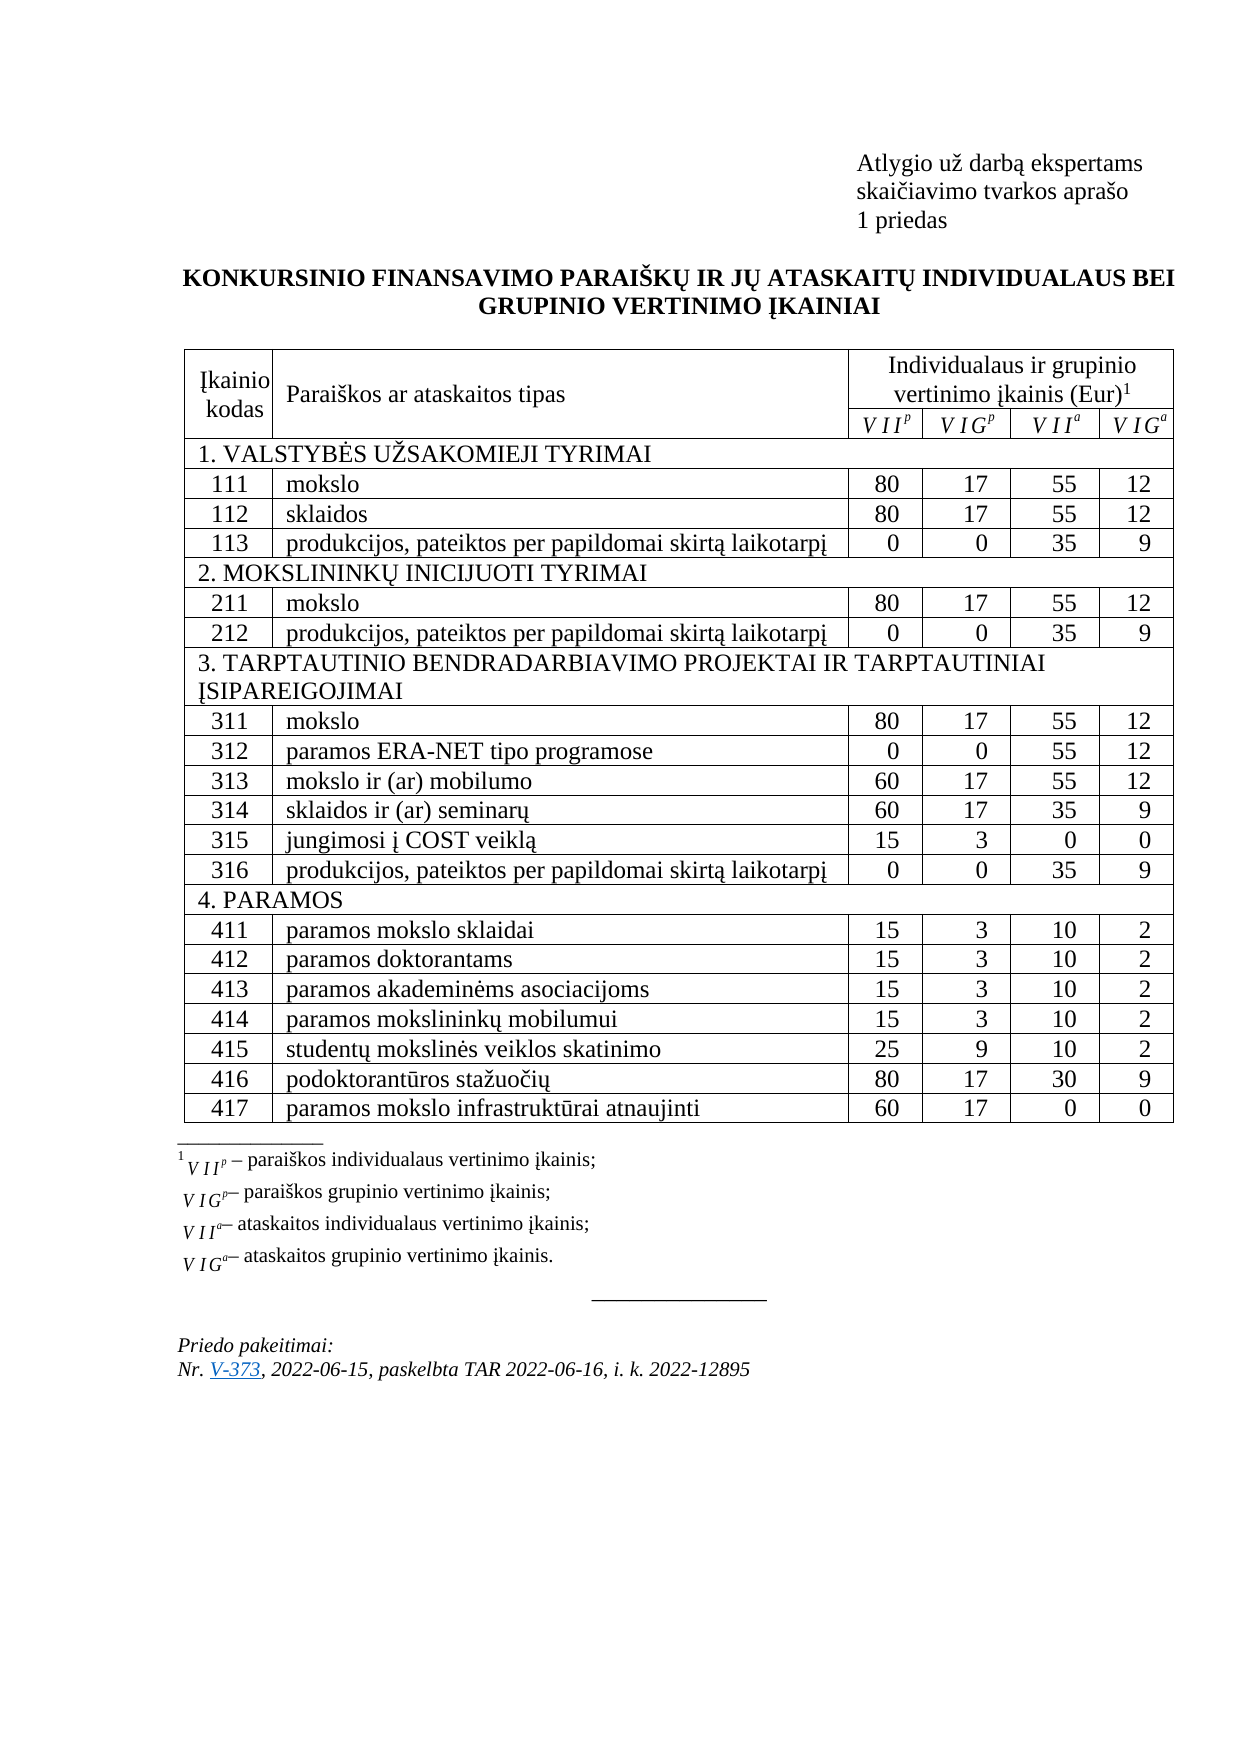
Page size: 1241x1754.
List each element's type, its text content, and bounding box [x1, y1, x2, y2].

table_cell 211 [185, 588, 272, 617]
table_cell mokslo [273, 706, 848, 735]
table_cell 0 [849, 618, 922, 647]
table_cell 9 [1100, 529, 1173, 557]
table_cell paramos mokslo sklaidai [273, 915, 848, 943]
table_cell 17 [923, 469, 1010, 498]
table_cell produkcijos, pateiktos per papildomai skirtą laikotarpį [273, 529, 848, 557]
table_cell 55 [1011, 469, 1099, 498]
table_cell 35 [1011, 618, 1099, 647]
text KONKURSINIO FINANSAVIMO PARAIŠKŲ IR JŲ ATASKAITŲ INDIVIDUALAUS BEI GRUPINIO VERTINIMO ĮKAINIAI [177, 263, 1181, 320]
table_cell 2 [1100, 1004, 1173, 1033]
table_cell 9 [1100, 618, 1173, 647]
table_cell paramos mokslo infrastruktūrai atnaujinti [273, 1094, 848, 1122]
table_cell 2. MOKSLININKŲ INICIJUOTI TYRIMAI [185, 558, 1173, 587]
table_cell 0 [923, 855, 1010, 884]
table_cell 416 [185, 1064, 272, 1092]
table_cell 15 [849, 825, 922, 854]
table_cell 9 [923, 1034, 1010, 1063]
table_cell 111 [185, 469, 272, 498]
table_cell 0 [1011, 825, 1099, 854]
table_cell 0 [849, 529, 922, 557]
table_cell 10 [1011, 1004, 1099, 1033]
table_cell 9 [1100, 1064, 1173, 1092]
table_cell 30 [1011, 1064, 1099, 1092]
table_cell 17 [923, 766, 1010, 794]
table_cell 15 [849, 1004, 922, 1033]
table_cell 17 [923, 588, 1010, 617]
table_cell paramos akademinėms asociacijoms [273, 974, 848, 1003]
table_cell 0 [923, 736, 1010, 765]
table_cell 12 [1100, 706, 1173, 735]
table_cell 15 [849, 945, 922, 973]
table_cell mokslo ir (ar) mobilumo [273, 766, 848, 794]
table_cell [849, 409, 922, 438]
table_cell podoktorantūros stažuočių [273, 1064, 848, 1092]
table_cell 3 [923, 825, 1010, 854]
table_cell 80 [849, 706, 922, 735]
text – ataskaitos individualaus vertinimo įkainis; [177, 1211, 1181, 1243]
table_cell 311 [185, 706, 272, 735]
text Nr. V-373, 2022-06-15, paskelbta TAR 2022-06-16, i. k. 2022-12895 [177, 1357, 1181, 1381]
table_cell 313 [185, 766, 272, 794]
table_cell 412 [185, 945, 272, 973]
text 1 priedas [177, 205, 1181, 234]
table_cell paramos doktorantams [273, 945, 848, 973]
table_cell 0 [923, 529, 1010, 557]
table_cell 10 [1011, 974, 1099, 1003]
table_cell 0 [1100, 1094, 1173, 1122]
table_cell 212 [185, 618, 272, 647]
table_cell 113 [185, 529, 272, 557]
table_header Individualaus ir grupinio vertinimo įkainis (Eur)1 [849, 350, 1173, 407]
table_cell 55 [1011, 736, 1099, 765]
table_cell 413 [185, 974, 272, 1003]
table_header Paraiškos ar ataskaitos tipas [273, 350, 848, 438]
table_cell 315 [185, 825, 272, 854]
table_cell sklaidos [273, 499, 848, 527]
table_cell 314 [185, 796, 272, 824]
table_header Įkainio kodas [185, 350, 272, 438]
table_cell 9 [1100, 796, 1173, 824]
table_cell 312 [185, 736, 272, 765]
table_cell 2 [1100, 974, 1173, 1003]
table_cell 35 [1011, 855, 1099, 884]
table_cell 25 [849, 1034, 922, 1063]
table_cell 417 [185, 1094, 272, 1122]
table_cell 80 [849, 588, 922, 617]
table_cell 3 [923, 945, 1010, 973]
table_cell 2 [1100, 945, 1173, 973]
table_cell 17 [923, 1064, 1010, 1092]
table_cell 80 [849, 499, 922, 527]
table_cell 414 [185, 1004, 272, 1033]
table_cell 12 [1100, 469, 1173, 498]
table_cell 17 [923, 796, 1010, 824]
table_cell sklaidos ir (ar) seminarų [273, 796, 848, 824]
table_cell 2 [1100, 915, 1173, 943]
table_cell 55 [1011, 766, 1099, 794]
text ______________ [177, 1275, 1181, 1304]
table_cell studentų mokslinės veiklos skatinimo [273, 1034, 848, 1063]
table_cell 15 [849, 915, 922, 943]
table_cell 3 [923, 974, 1010, 1003]
table_cell [1011, 409, 1099, 438]
table_cell 0 [923, 618, 1010, 647]
table_cell 112 [185, 499, 272, 527]
table_cell 0 [1100, 825, 1173, 854]
table_cell paramos ERA-NET tipo programose [273, 736, 848, 765]
table_cell 316 [185, 855, 272, 884]
table_cell 60 [849, 766, 922, 794]
table_cell mokslo [273, 469, 848, 498]
table_cell 55 [1011, 588, 1099, 617]
table_cell 12 [1100, 736, 1173, 765]
table_cell 0 [1011, 1094, 1099, 1122]
table_cell 4. PARAMOS [185, 885, 1173, 914]
text skaičiavimo tvarkos aprašo [177, 176, 1181, 205]
table_cell produkcijos, pateiktos per papildomai skirtą laikotarpį [273, 618, 848, 647]
table_cell 17 [923, 1094, 1010, 1122]
table_cell 55 [1011, 706, 1099, 735]
table_cell 0 [849, 855, 922, 884]
table_cell 10 [1011, 945, 1099, 973]
text – ataskaitos grupinio vertinimo įkainis. [177, 1243, 1181, 1275]
table_cell 17 [923, 499, 1010, 527]
table_cell 1. VALSTYBĖS UŽSAKOMIEJI TYRIMAI [185, 439, 1173, 468]
text Atlygio už darbą ekspertams [177, 148, 1181, 176]
text ______________ [177, 1123, 1181, 1147]
table_cell 35 [1011, 796, 1099, 824]
text – paraiškos grupinio vertinimo įkainis; [177, 1179, 1181, 1211]
table_cell 3 [923, 915, 1010, 943]
table_cell [923, 409, 1010, 438]
table_cell 9 [1100, 855, 1173, 884]
table_cell 2 [1100, 1034, 1173, 1063]
table_cell 411 [185, 915, 272, 943]
table_cell 12 [1100, 588, 1173, 617]
text 1 – paraiškos individualaus vertinimo įkainis; [177, 1147, 1181, 1179]
table_cell 80 [849, 469, 922, 498]
table_cell 80 [849, 1064, 922, 1092]
table_cell 3. TARPTAUTINIO BENDRADARBIAVIMO PROJEKTAI IR TARPTAUTINIAI ĮSIPAREIGOJIMAI [185, 648, 1173, 705]
table_cell 10 [1011, 915, 1099, 943]
table_cell jungimosi į COST veiklą [273, 825, 848, 854]
table_cell 60 [849, 1094, 922, 1122]
table_cell 0 [849, 736, 922, 765]
table_cell 17 [923, 706, 1010, 735]
table_cell mokslo [273, 588, 848, 617]
table_cell 15 [849, 974, 922, 1003]
table_cell 3 [923, 1004, 1010, 1033]
table_cell paramos mokslininkų mobilumui [273, 1004, 848, 1033]
table_cell 12 [1100, 766, 1173, 794]
table_cell 55 [1011, 499, 1099, 527]
table_cell 12 [1100, 499, 1173, 527]
table_cell produkcijos, pateiktos per papildomai skirtą laikotarpį [273, 855, 848, 884]
text Priedo pakeitimai: [177, 1333, 1181, 1357]
table_cell 415 [185, 1034, 272, 1063]
table_cell 35 [1011, 529, 1099, 557]
table_cell 60 [849, 796, 922, 824]
table_cell 10 [1011, 1034, 1099, 1063]
table_cell [1100, 409, 1173, 438]
